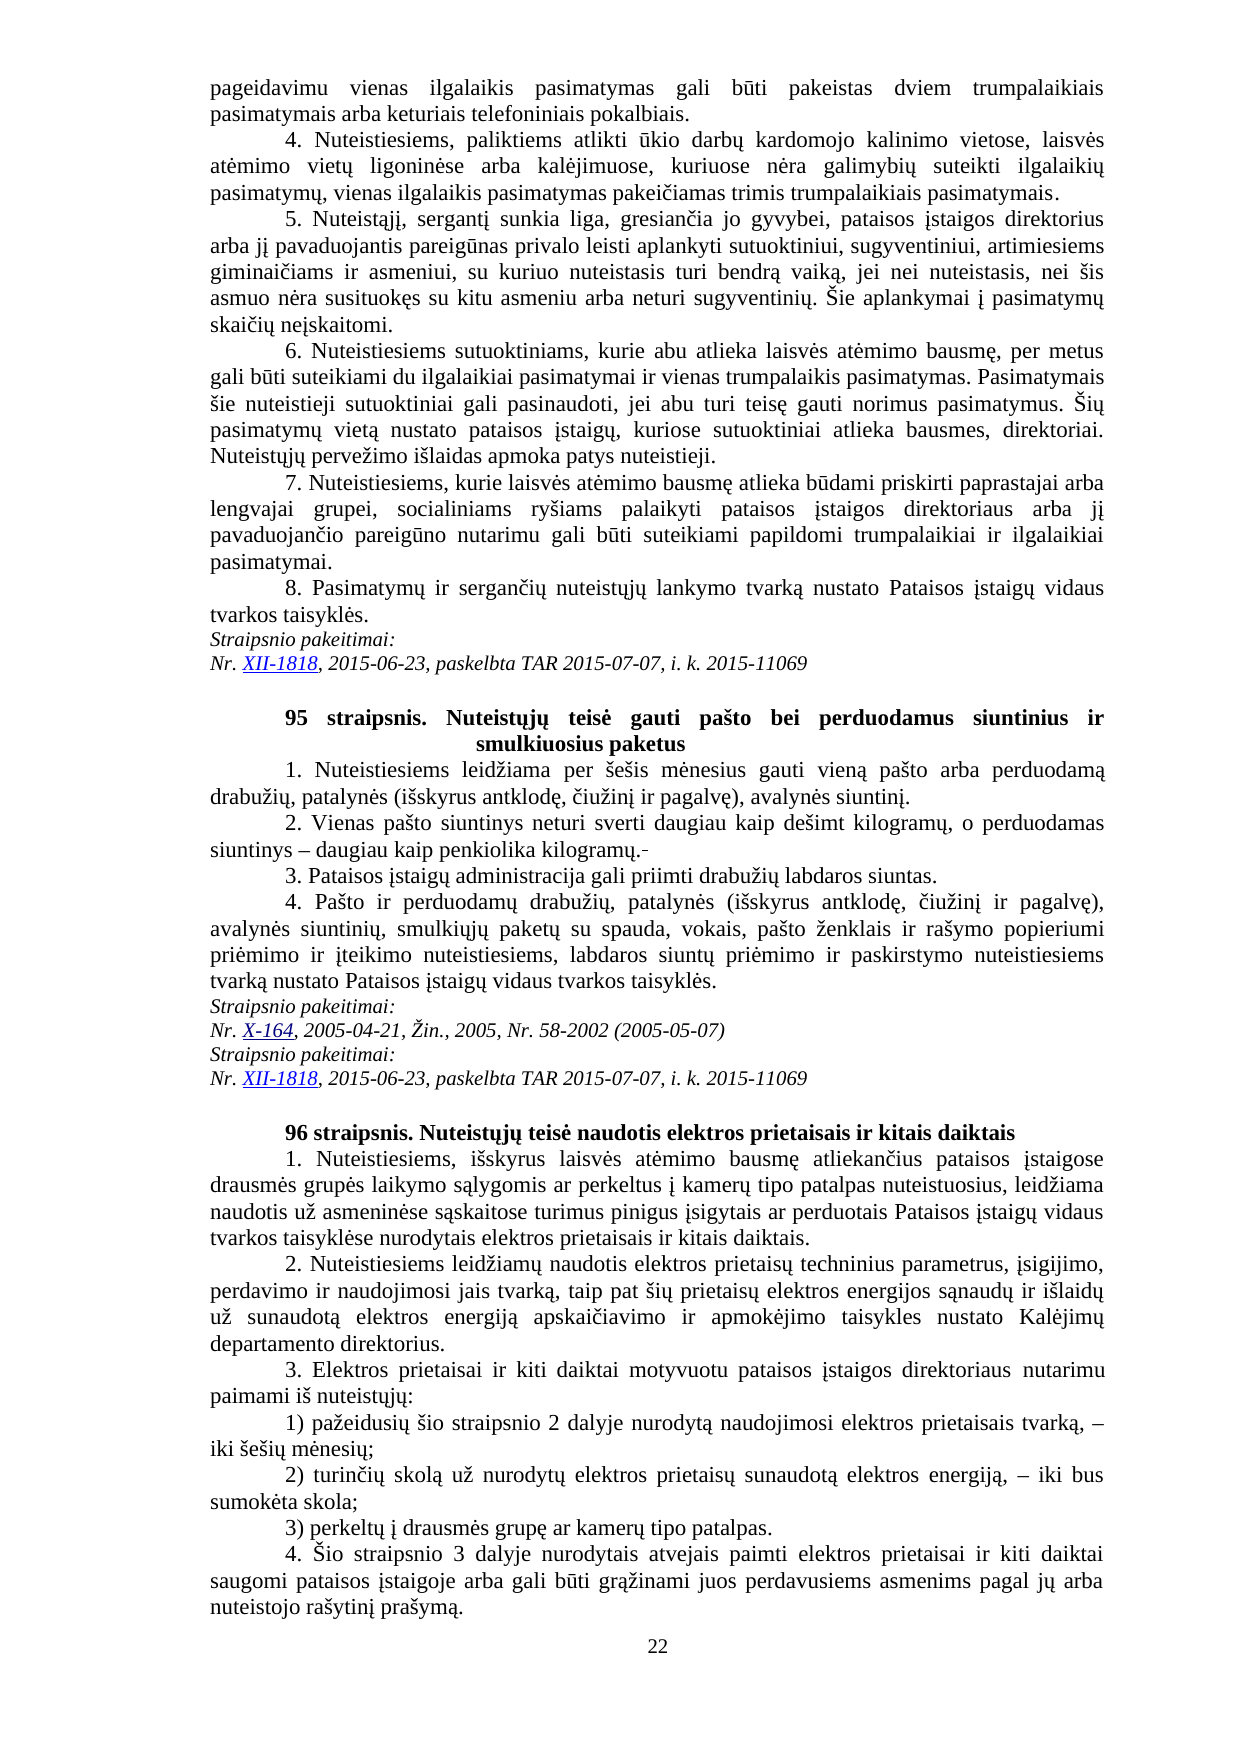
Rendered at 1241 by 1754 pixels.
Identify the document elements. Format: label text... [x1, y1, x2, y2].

text Straipsnio pakeitimai: [210, 1042, 1106, 1066]
text 3) perkeltų į drausmės grupę ar kamerų tipo patalpas. [210, 1514, 1106, 1540]
text 4. Nuteistiesiems, paliktiems atlikti ūkio darbų kardomojo kalinimo vietose, laisvės atėmimo vietų ligoninėse arba kalėjimuose, kuriuose nėra galimybių suteikti ilgalaikių pasimatymų, vienas ilgalaikis pasimatymas pakeičiamas trimis trumpalaikiais pasimatymais. [210, 126, 1106, 205]
text 3. Elektros prietaisai ir kiti daiktai motyvuotu pataisos įstaigos direktoriaus nutarimu paimami iš nuteistųjų: [210, 1356, 1106, 1409]
text Straipsnio pakeitimai: [210, 994, 1106, 1018]
text Nr. X-164, 2005-04-21, Žin., 2005, Nr. 58-2002 (2005-05-07) [210, 1018, 1106, 1042]
text 4. Šio straipsnio 3 dalyje nurodytais atvejais paimti elektros prietaisai ir kiti daiktai saugomi pataisos įstaigoje arba gali būti grąžinami juos perdavusiems asmenims pagal jų arba nuteistojo rašytinį prašymą. [210, 1540, 1106, 1619]
text 8. Pasimatymų ir sergančių nuteistųjų lankymo tvarką nustato Pataisos įstaigų vidaus tvarkos taisyklės. [210, 574, 1106, 627]
text Nr. XII-1818, 2015-06-23, paskelbta TAR 2015-07-07, i. k. 2015-11069 [210, 651, 1106, 675]
text 96 straipsnis. Nuteistųjų teisė naudotis elektros prietaisais ir kitais daiktais [210, 1119, 1106, 1145]
text 1. Nuteistiesiems leidžiama per šešis mėnesius gauti vieną pašto arba perduodamą drabužių, patalynės (išskyrus antklodę, čiužinį ir pagalvę), avalynės siuntinį. [210, 757, 1106, 809]
text 2. Nuteistiesiems leidžiamų naudotis elektros prietaisų techninius parametrus, įsigijimo, perdavimo ir naudojimosi jais tvarką, taip pat šių prietaisų elektros energijos sąnaudų ir išlaidų už sunaudotą elektros energiją apskaičiavimo ir apmokėjimo taisykles nustato Kalėjimų departamento direktorius. [210, 1251, 1106, 1356]
text 6. Nuteistiesiems sutuoktiniams, kurie abu atlieka laisvės atėmimo bausmę, per metus gali būti suteikiami du ilgalaikiai pasimatymai ir vienas trumpalaikis pasimatymas. Pasimatymais šie nuteistieji sutuoktiniai gali pasinaudoti, jei abu turi teisę gauti norimus pasimatymus. Šių pasimatymų vietą nustato pataisos įstaigų, kuriose sutuoktiniai atlieka bausmes, direktoriai. Nuteistųjų pervežimo išlaidas apmoka patys nuteistieji. [210, 337, 1106, 469]
text Nr. XII-1818, 2015-06-23, paskelbta TAR 2015-07-07, i. k. 2015-11069 [210, 1066, 1106, 1090]
text 7. Nuteistiesiems, kurie laisvės atėmimo bausmę atlieka būdami priskirti paprastajai arba lengvajai grupei, socialiniams ryšiams palaikyti pataisos įstaigos direktoriaus arba jį pavaduojančio pareigūno nutarimu gali būti suteikiami papildomi trumpalaikiai ir ilgalaikiai pasimatymai. [210, 469, 1106, 574]
subtitle pageidavimu vienas ilgalaikis pasimatymas gali būti pakeistas dviem trumpalaikiais pasimatymais arba keturiais telefoniniais pokalbiais. [210, 73, 1106, 126]
text 5. Nuteistąjį, sergantį sunkia liga, gresiančia jo gyvybei, pataisos įstaigos direktorius arba jį pavaduojantis pareigūnas privalo leisti aplankyti sutuoktiniui, sugyventiniui, artimiesiems giminaičiams ir asmeniui, su kuriuo nuteistasis turi bendrą vaiką, jei nei nuteistasis, nei šis asmuo nėra susituokęs su kitu asmeniu arba neturi sugyventinių. Šie aplankymai į pasimatymų skaičių neįskaitomi. [210, 205, 1106, 337]
text 2) turinčių skolą už nurodytų elektros prietaisų sunaudotą elektros energiją, – iki bus sumokėta skola; [210, 1461, 1106, 1514]
text 3. Pataisos įstaigų administracija gali priimti drabužių labdaros siuntas. [210, 862, 1106, 888]
text 1) pažeidusių šio straipsnio 2 dalyje nurodytą naudojimosi elektros prietaisais tvarką, – iki šešių mėnesių; [210, 1409, 1106, 1461]
text 2. Vienas pašto siuntinys neturi sverti daugiau kaip dešimt kilogramų, o perduodamas siuntinys – daugiau kaip penkiolika kilogramų. [210, 809, 1106, 862]
text 95 straipsnis. Nuteistųjų teisė gauti pašto bei perduodamus siuntinius ir smulkiuosius paketus [285, 704, 1106, 757]
text 1. Nuteistiesiems, išskyrus laisvės atėmimo bausmę atliekančius pataisos įstaigose drausmės grupės laikymo sąlygomis ar perkeltus į kamerų tipo patalpas nuteistuosius, leidžiama naudotis už asmeninėse sąskaitose turimus pinigus įsigytais ar perduotais Pataisos įstaigų vidaus tvarkos taisyklėse nurodytais elektros prietaisais ir kitais daiktais. [210, 1145, 1106, 1251]
text Straipsnio pakeitimai: [210, 627, 1106, 651]
text 4. Pašto ir perduodamų drabužių, patalynės (išskyrus antklodę, čiužinį ir pagalvę), avalynės siuntinių, smulkiųjų paketų su spauda, vokais, pašto ženklais ir rašymo popieriumi priėmimo ir įteikimo nuteistiesiems, labdaros siuntų priėmimo ir paskirstymo nuteistiesiems tvarką nustato Pataisos įstaigų vidaus tvarkos taisyklės. [210, 888, 1106, 994]
